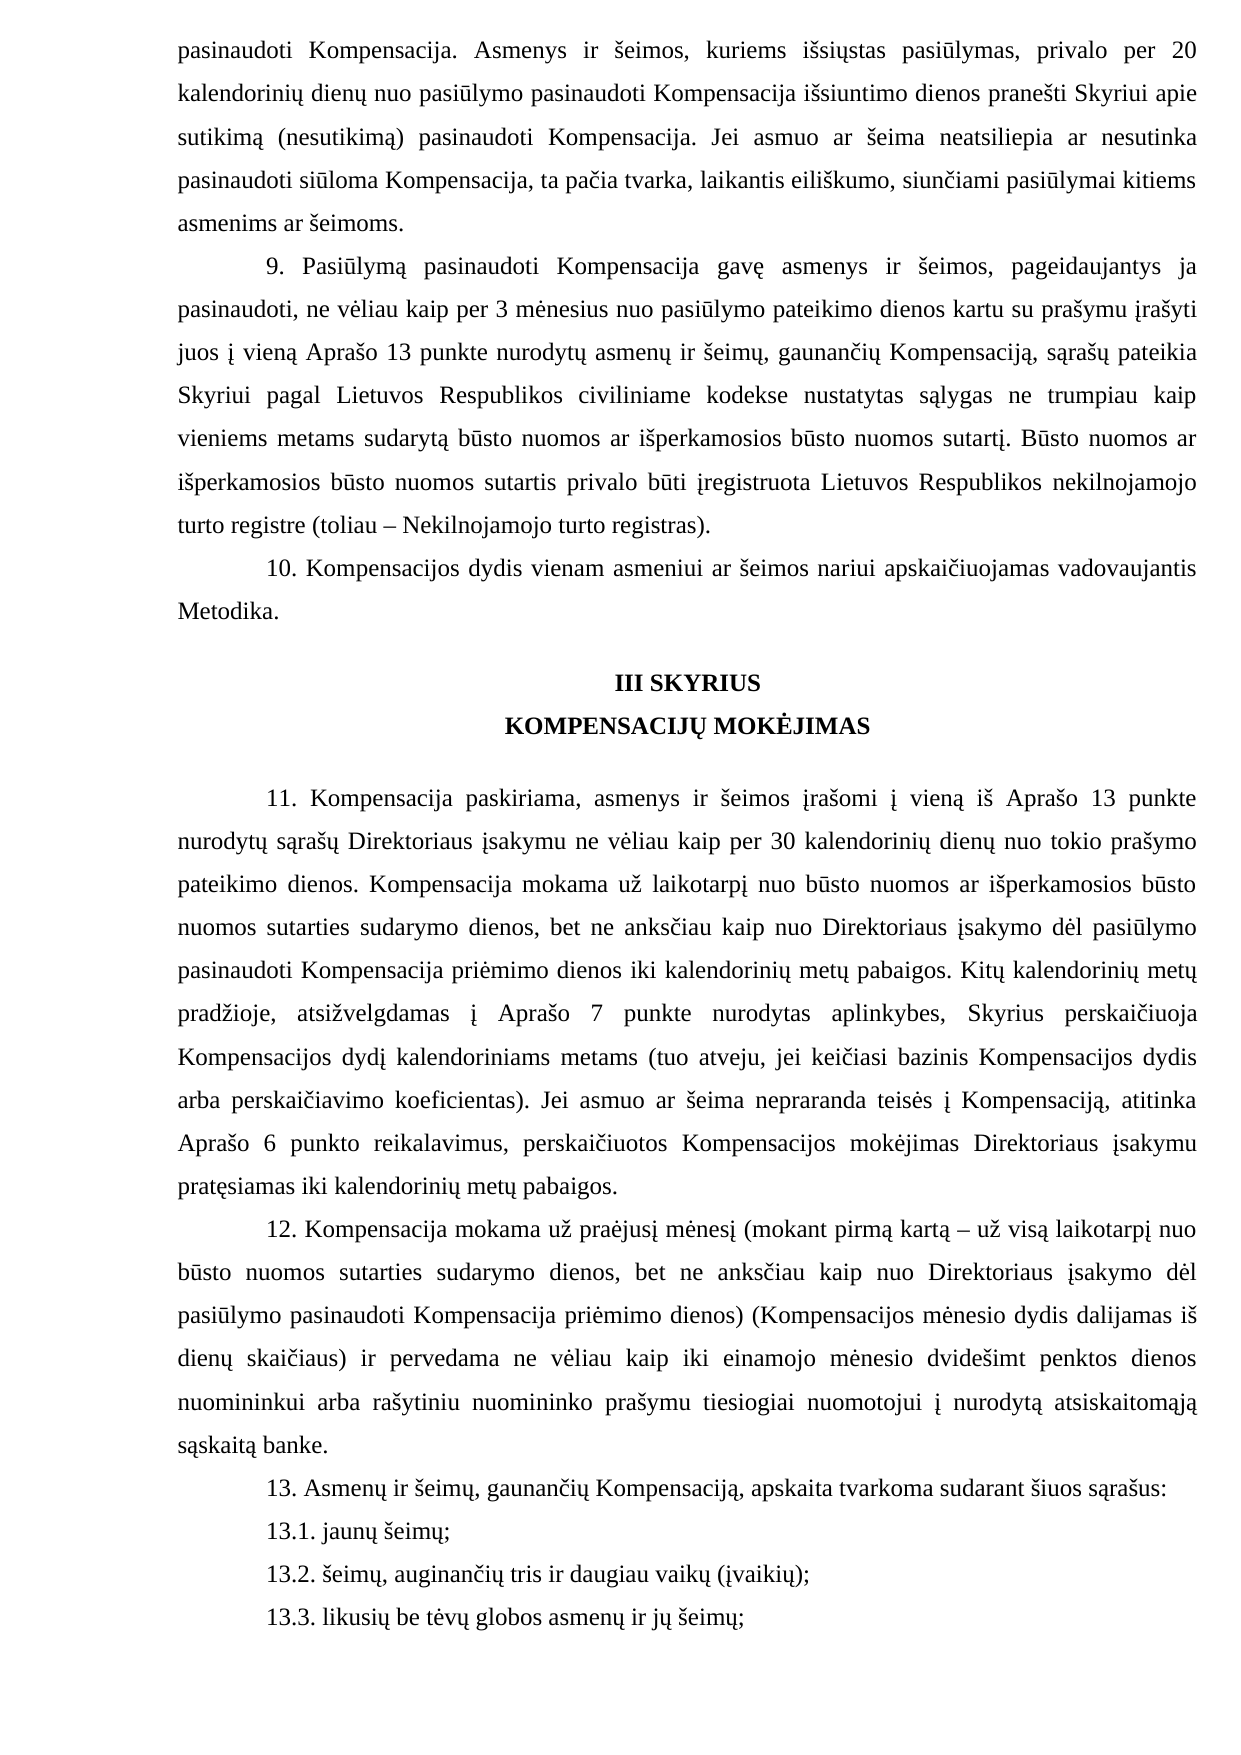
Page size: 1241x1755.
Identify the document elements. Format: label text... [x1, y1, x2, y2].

text KOMPENSACIJŲ MOKĖJIMAS [177, 711, 1198, 740]
text 10. Kompensacijos dydis vienam asmeniui ar šeimos nariui apskaičiuojamas vadovaujantis Metodika. [177, 553, 1198, 625]
text 13.2. šeimų, auginančių tris ir daugiau vaikų (įvaikių); [177, 1559, 1198, 1588]
text 13.3. likusių be tėvų globos asmenų ir jų šeimų; [177, 1602, 1198, 1631]
text 13.1. jaunų šeimų; [177, 1516, 1198, 1545]
text 12. Kompensacija mokama už praėjusį mėnesį (mokant pirmą kartą – už visą laikotarpį nuo būsto nuomos sutarties sudarymo dienos, bet ne anksčiau kaip nuo Direktoriaus įsakymo dėl pasiūlymo pasinaudoti Kompensacija priėmimo dienos) (Kompensacijos mėnesio dydis dalijamas iš dienų skaičiaus) ir pervedama ne vėliau kaip iki einamojo mėnesio dvidešimt penktos dienos nuomininkui arba rašytiniu nuomininko prašymu tiesiogiai nuomotojui į nurodytą atsiskaitomąją sąskaitą banke. [177, 1214, 1198, 1458]
text pasinaudoti Kompensacija. Asmenys ir šeimos, kuriems išsiųstas pasiūlymas, privalo per 20 kalendorinių dienų nuo pasiūlymo pasinaudoti Kompensacija išsiuntimo dienos pranešti Skyriui apie sutikimą (nesutikimą) pasinaudoti Kompensacija. Jei asmuo ar šeima neatsiliepia ar nesutinka pasinaudoti siūloma Kompensacija, ta pačia tvarka, laikantis eiliškumo, siunčiami pasiūlymai kitiems asmenims ar šeimoms. [177, 35, 1198, 237]
text III SKYRIUS [177, 668, 1198, 697]
text 9. Pasiūlymą pasinaudoti Kompensacija gavę asmenys ir šeimos, pageidaujantys ja pasinaudoti, ne vėliau kaip per 3 mėnesius nuo pasiūlymo pateikimo dienos kartu su prašymu įrašyti juos į vieną Aprašo 13 punkte nurodytų asmenų ir šeimų, gaunančių Kompensaciją, sąrašų pateikia Skyriui pagal Lietuvos Respublikos civiliniame kodekse nustatytas sąlygas ne trumpiau kaip vieniems metams sudarytą būsto nuomos ar išperkamosios būsto nuomos sutartį. Būsto nuomos ar išperkamosios būsto nuomos sutartis privalo būti įregistruota Lietuvos Respublikos nekilnojamojo turto registre (toliau – Nekilnojamojo turto registras). [177, 251, 1198, 538]
text 13. Asmenų ir šeimų, gaunančių Kompensaciją, apskaita tvarkoma sudarant šiuos sąrašus: [177, 1473, 1198, 1502]
text 11. Kompensacija paskiriama, asmenys ir šeimos įrašomi į vieną iš Aprašo 13 punkte nurodytų sąrašų Direktoriaus įsakymu ne vėliau kaip per 30 kalendorinių dienų nuo tokio prašymo pateikimo dienos. Kompensacija mokama už laikotarpį nuo būsto nuomos ar išperkamosios būsto nuomos sutarties sudarymo dienos, bet ne anksčiau kaip nuo Direktoriaus įsakymo dėl pasiūlymo pasinaudoti Kompensacija priėmimo dienos iki kalendorinių metų pabaigos. Kitų kalendorinių metų pradžioje, atsižvelgdamas į Aprašo 7 punkte nurodytas aplinkybes, Skyrius perskaičiuoja Kompensacijos dydį kalendoriniams metams (tuo atveju, jei keičiasi bazinis Kompensacijos dydis arba perskaičiavimo koeficientas). Jei asmuo ar šeima nepraranda teisės į Kompensaciją, atitinka Aprašo 6 punkto reikalavimus, perskaičiuotos Kompensacijos mokėjimas Direktoriaus įsakymu pratęsiamas iki kalendorinių metų pabaigos. [177, 783, 1198, 1200]
